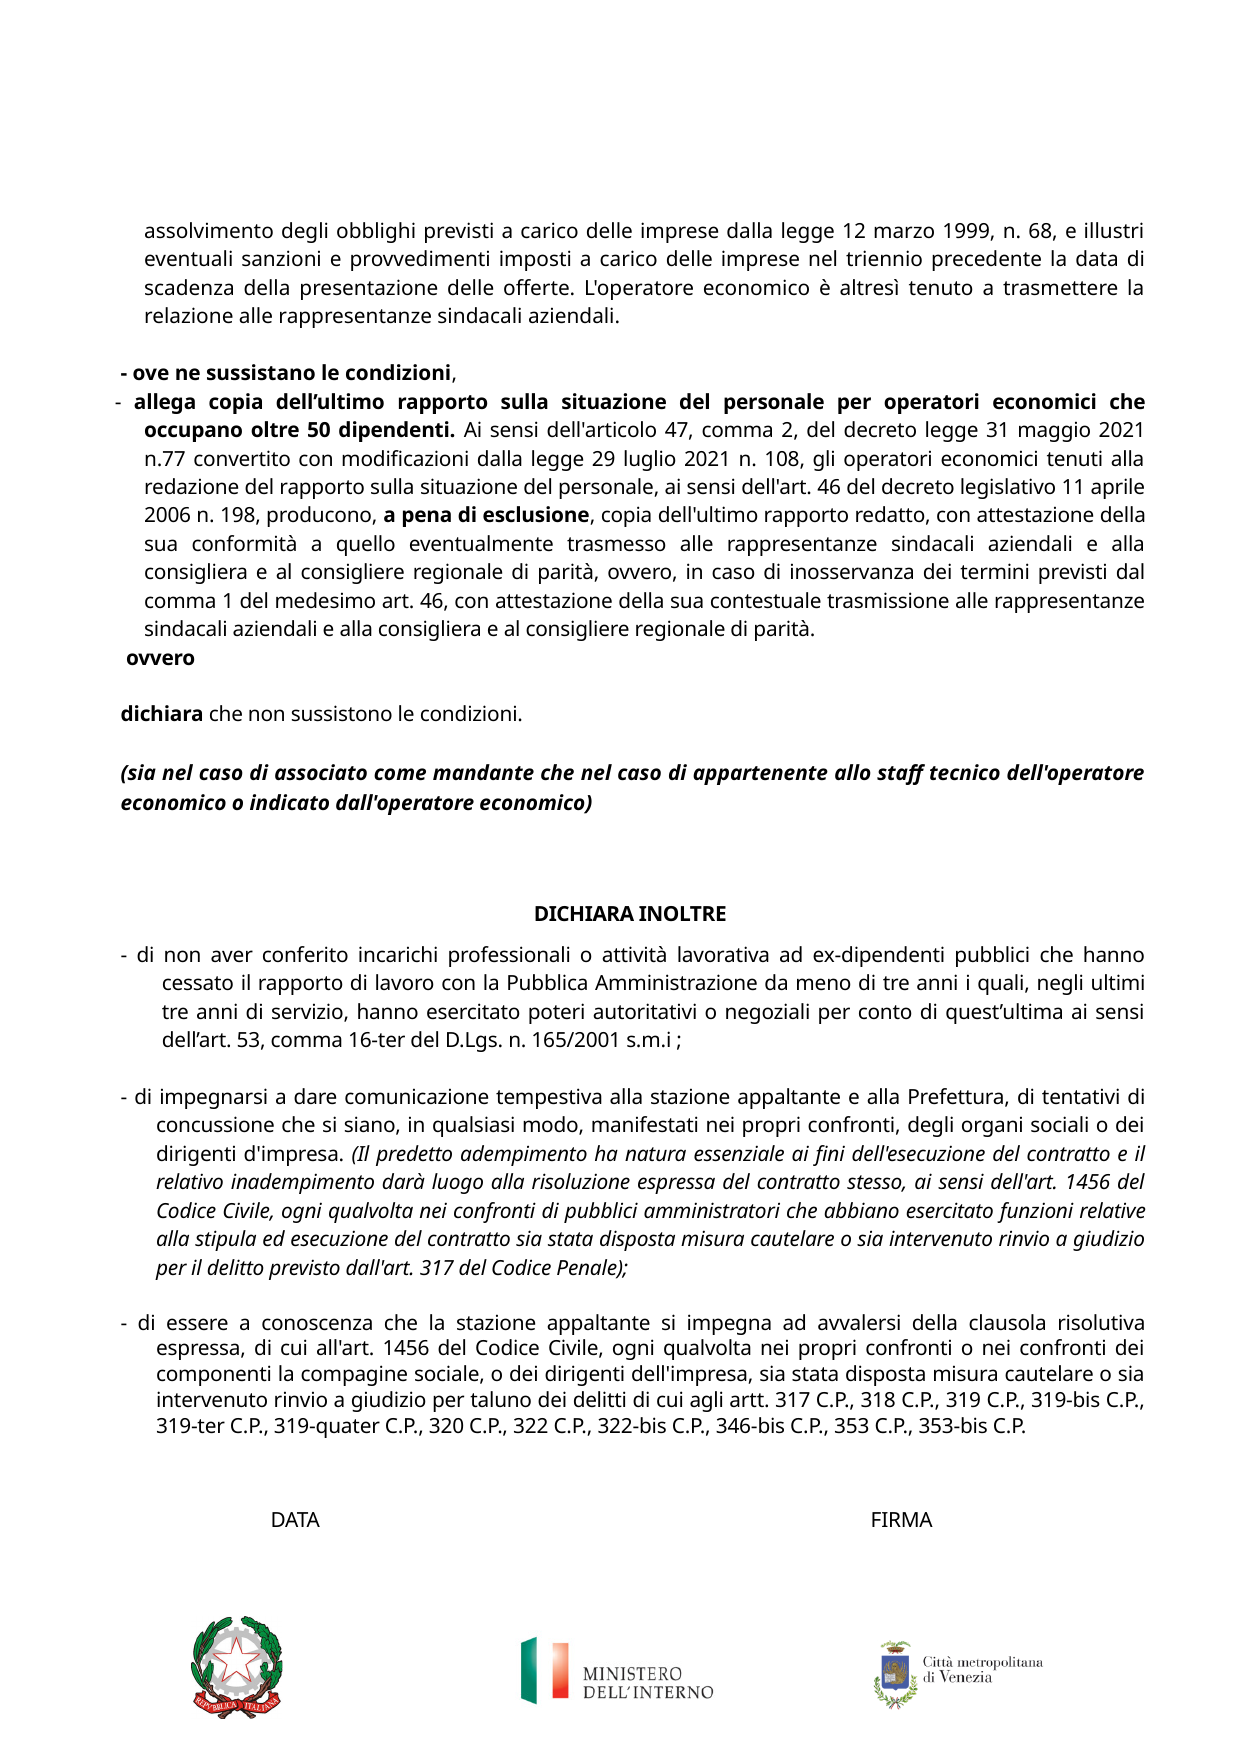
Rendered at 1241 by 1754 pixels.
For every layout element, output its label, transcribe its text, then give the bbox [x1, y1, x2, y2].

text (sia nel caso di associato come mandante che nel caso di appartenente allo staff tecnico dell'operatore economico o indicato dall'operatore economico) [120, 757, 1146, 816]
picture [501, 1614, 732, 1726]
picture [867, 1630, 1048, 1715]
text - allega copia dell’ultimo rapporto sulla situazione del personale per operatori economici che occupano oltre 50 dipendenti. Ai sensi dell'articolo 47, comma 2, del decreto legge 31 maggio 2021 n.77 convertito con modificazioni dalla legge 29 luglio 2021 n. 108, gli operatori economici tenuti alla redazione del rapporto sulla situazione del personale, ai sensi dell'art. 46 del decreto legislativo 11 aprile 2006 n. 198, producono, a pena di esclusione, copia dell'ultimo rapporto redatto, con attestazione della sua conformità a quello eventualmente trasmesso alle rappresentanze sindacali aziendali e alla consigliera e al consigliere regionale di parità, ovvero, in caso di inosservanza dei termini previsti dal comma 1 del medesimo art. 46, con attestazione della sua contestuale trasmissione alle rappresentanze sindacali aziendali e alla consigliera e al consigliere regionale di parità. [114, 387, 1146, 643]
text assolvimento degli obblighi previsti a carico delle imprese dalla legge 12 marzo 1999, n. 68, e illustri eventuali sanzioni e provvedimenti imposti a carico delle imprese nel triennio precedente la data di scadenza della presentazione delle offerte. L'operatore economico è altresì tenuto a trasmettere la relazione alle rappresentanze sindacali aziendali. [97, 216, 1146, 330]
picture [191, 1616, 283, 1719]
text - di impegnarsi a dare comunicazione tempestiva alla stazione appaltante e alla Prefettura, di tentativi di concussione che si siano, in qualsiasi modo, manifestati nei propri confronti, degli organi sociali o dei dirigenti d'impresa. (Il predetto adempimento ha natura essenziale ai fini dell'esecuzione del contratto e il relativo inadempimento darà luogo alla risoluzione espressa del contratto stesso, ai sensi dell'art. 1456 del Codice Civile, ogni qualvolta nei confronti di pubblici amministratori che abbiano esercitato funzioni relative alla stipula ed esecuzione del contratto sia stata disposta misura cautelare o sia intervenuto rinvio a giudizio per il delitto previsto dall'art. 317 del Codice Penale); [120, 1082, 1146, 1281]
text DICHIARA INOLTRE [120, 899, 1140, 927]
text ovvero [120, 643, 1146, 671]
text DATA FIRMA [120, 1505, 1146, 1533]
text dichiara che non sussistono le condizioni. [120, 699, 1146, 728]
text - di essere a conoscenza che la stazione appaltante si impegna ad avvalersi della clausola risolutiva espressa, di cui all'art. 1456 del Codice Civile, ogni qualvolta nei propri confronti o nei confronti dei componenti la compagine sociale, o dei dirigenti dell'impresa, sia stata disposta misura cautelare o sia intervenuto rinvio a giudizio per taluno dei delitti di cui agli artt. 317 C.P., 318 C.P., 319 C.P., 319-bis C.P., 319-ter C.P., 319-quater C.P., 320 C.P., 322 C.P., 322-bis C.P., 346-bis C.P., 353 C.P., 353-bis C.P. [120, 1309, 1146, 1438]
text - ove ne sussistano le condizioni, [120, 358, 1146, 387]
text - di non aver conferito incarichi professionali o attività lavorativa ad ex-dipendenti pubblici che hanno cessato il rapporto di lavoro con la Pubblica Amministrazione da meno di tre anni i quali, negli ultimi tre anni di servizio, hanno esercitato poteri autoritativi o negoziali per conto di quest’ultima ai sensi dell’art. 53, comma 16-ter del D.Lgs. n. 165/2001 s.m.i ; [120, 940, 1146, 1054]
